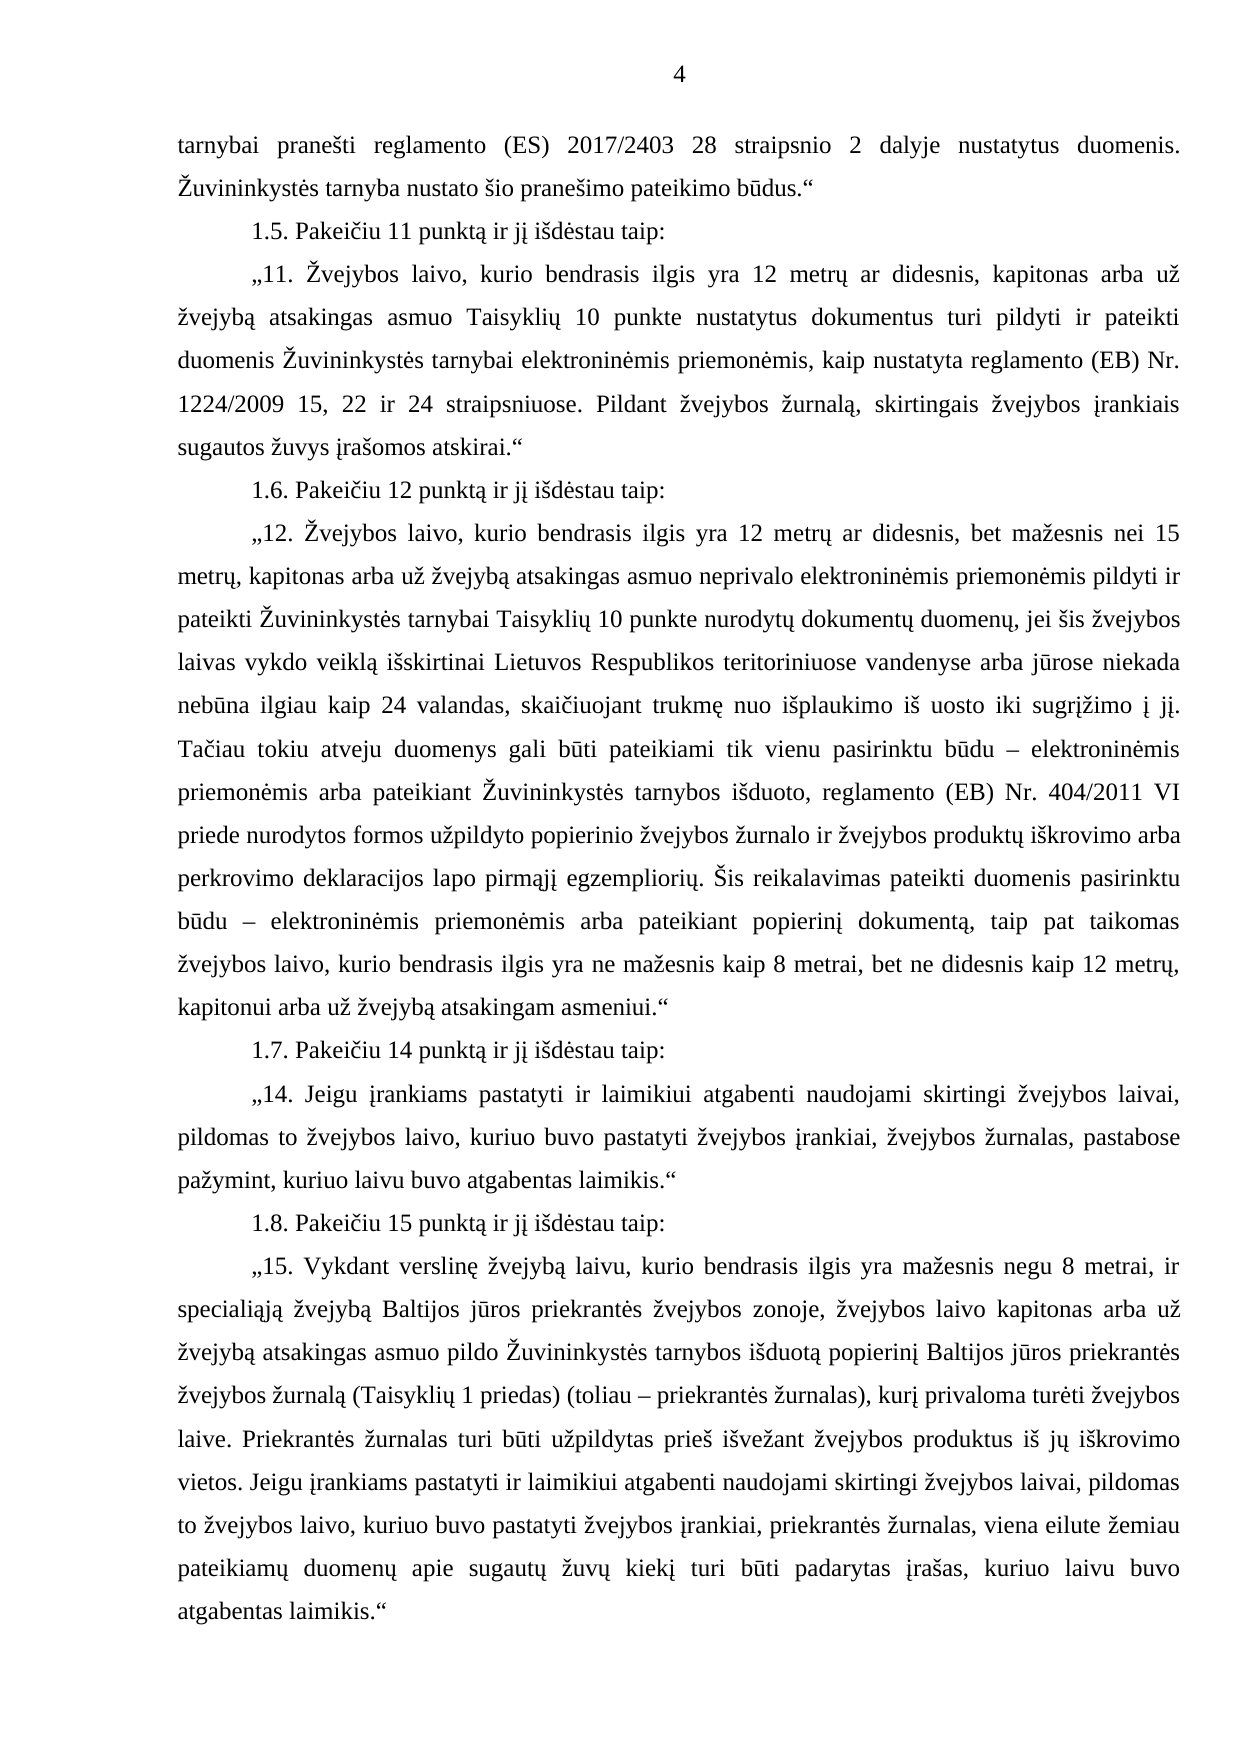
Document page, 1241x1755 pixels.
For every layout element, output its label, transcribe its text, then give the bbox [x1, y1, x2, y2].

text 1.7. Pakeičiu 14 punktą ir jį išdėstau taip: [177, 1036, 1181, 1064]
text 1.6. Pakeičiu 12 punktą ir jį išdėstau taip: [177, 475, 1181, 504]
text „12. Žvejybos laivo, kurio bendrasis ilgis yra 12 metrų ar didesnis, bet mažesnis nei 15 metrų, kapitonas arba už žvejybą atsakingas asmuo neprivalo elektroninėmis priemonėmis pildyti ir pateikti Žuvininkystės tarnybai Taisyklių 10 punkte nurodytų dokumentų duomenų, jei šis žvejybos laivas vykdo veiklą išskirtinai Lietuvos Respublikos teritoriniuose vandenyse arba jūrose niekada nebūna ilgiau kaip 24 valandas, skaičiuojant trukmę nuo išplaukimo iš uosto iki sugrįžimo į jį. Tačiau tokiu atveju duomenys gali būti pateikiami tik vienu pasirinktu būdu – elektroninėmis priemonėmis arba pateikiant Žuvininkystės tarnybos išduoto, reglamento (EB) Nr. 404/2011 VI priede nurodytos formos užpildyto popierinio žvejybos žurnalo ir žvejybos produktų iškrovimo arba perkrovimo deklaracijos lapo pirmąjį egzempliorių. Šis reikalavimas pateikti duomenis pasirinktu būdu – elektroninėmis priemonėmis arba pateikiant popierinį dokumentą, taip pat taikomas žvejybos laivo, kurio bendrasis ilgis yra ne mažesnis kaip 8 metrai, bet ne didesnis kaip 12 metrų, kapitonui arba už žvejybą atsakingam asmeniui.“ [177, 518, 1181, 1021]
text tarnybai pranešti reglamento (ES) 2017/2403 28 straipsnio 2 dalyje nustatytus duomenis. Žuvininkystės tarnyba nustato šio pranešimo pateikimo būdus.“ [177, 130, 1181, 202]
text „11. Žvejybos laivo, kurio bendrasis ilgis yra 12 metrų ar didesnis, kapitonas arba už žvejybą atsakingas asmuo Taisyklių 10 punkte nustatytus dokumentus turi pildyti ir pateikti duomenis Žuvininkystės tarnybai elektroninėmis priemonėmis, kaip nustatyta reglamento (EB) Nr. 1224/2009 15, 22 ir 24 straipsniuose. Pildant žvejybos žurnalą, skirtingais žvejybos įrankiais sugautos žuvys įrašomos atskirai.“ [177, 259, 1181, 461]
text 1.8. Pakeičiu 15 punktą ir jį išdėstau taip: [177, 1208, 1181, 1237]
text „15. Vykdant verslinę žvejybą laivu, kurio bendrasis ilgis yra mažesnis negu 8 metrai, ir specialiąją žvejybą Baltijos jūros priekrantės žvejybos zonoje, žvejybos laivo kapitonas arba už žvejybą atsakingas asmuo pildo Žuvininkystės tarnybos išduotą popierinį Baltijos jūros priekrantės žvejybos žurnalą (Taisyklių 1 priedas) (toliau – priekrantės žurnalas), kurį privaloma turėti žvejybos laive. Priekrantės žurnalas turi būti užpildytas prieš išvežant žvejybos produktus iš jų iškrovimo vietos. Jeigu įrankiams pastatyti ir laimikiui atgabenti naudojami skirtingi žvejybos laivai, pildomas to žvejybos laivo, kuriuo buvo pastatyti žvejybos įrankiai, priekrantės žurnalas, viena eilute žemiau pateikiamų duomenų apie sugautų žuvų kiekį turi būti padarytas įrašas, kuriuo laivu buvo atgabentas laimikis.“ [177, 1251, 1181, 1625]
text 1.5. Pakeičiu 11 punktą ir jį išdėstau taip: [177, 216, 1181, 245]
text „14. Jeigu įrankiams pastatyti ir laimikiui atgabenti naudojami skirtingi žvejybos laivai, pildomas to žvejybos laivo, kuriuo buvo pastatyti žvejybos įrankiai, žvejybos žurnalas, pastabose pažymint, kuriuo laivu buvo atgabentas laimikis.“ [177, 1079, 1181, 1194]
